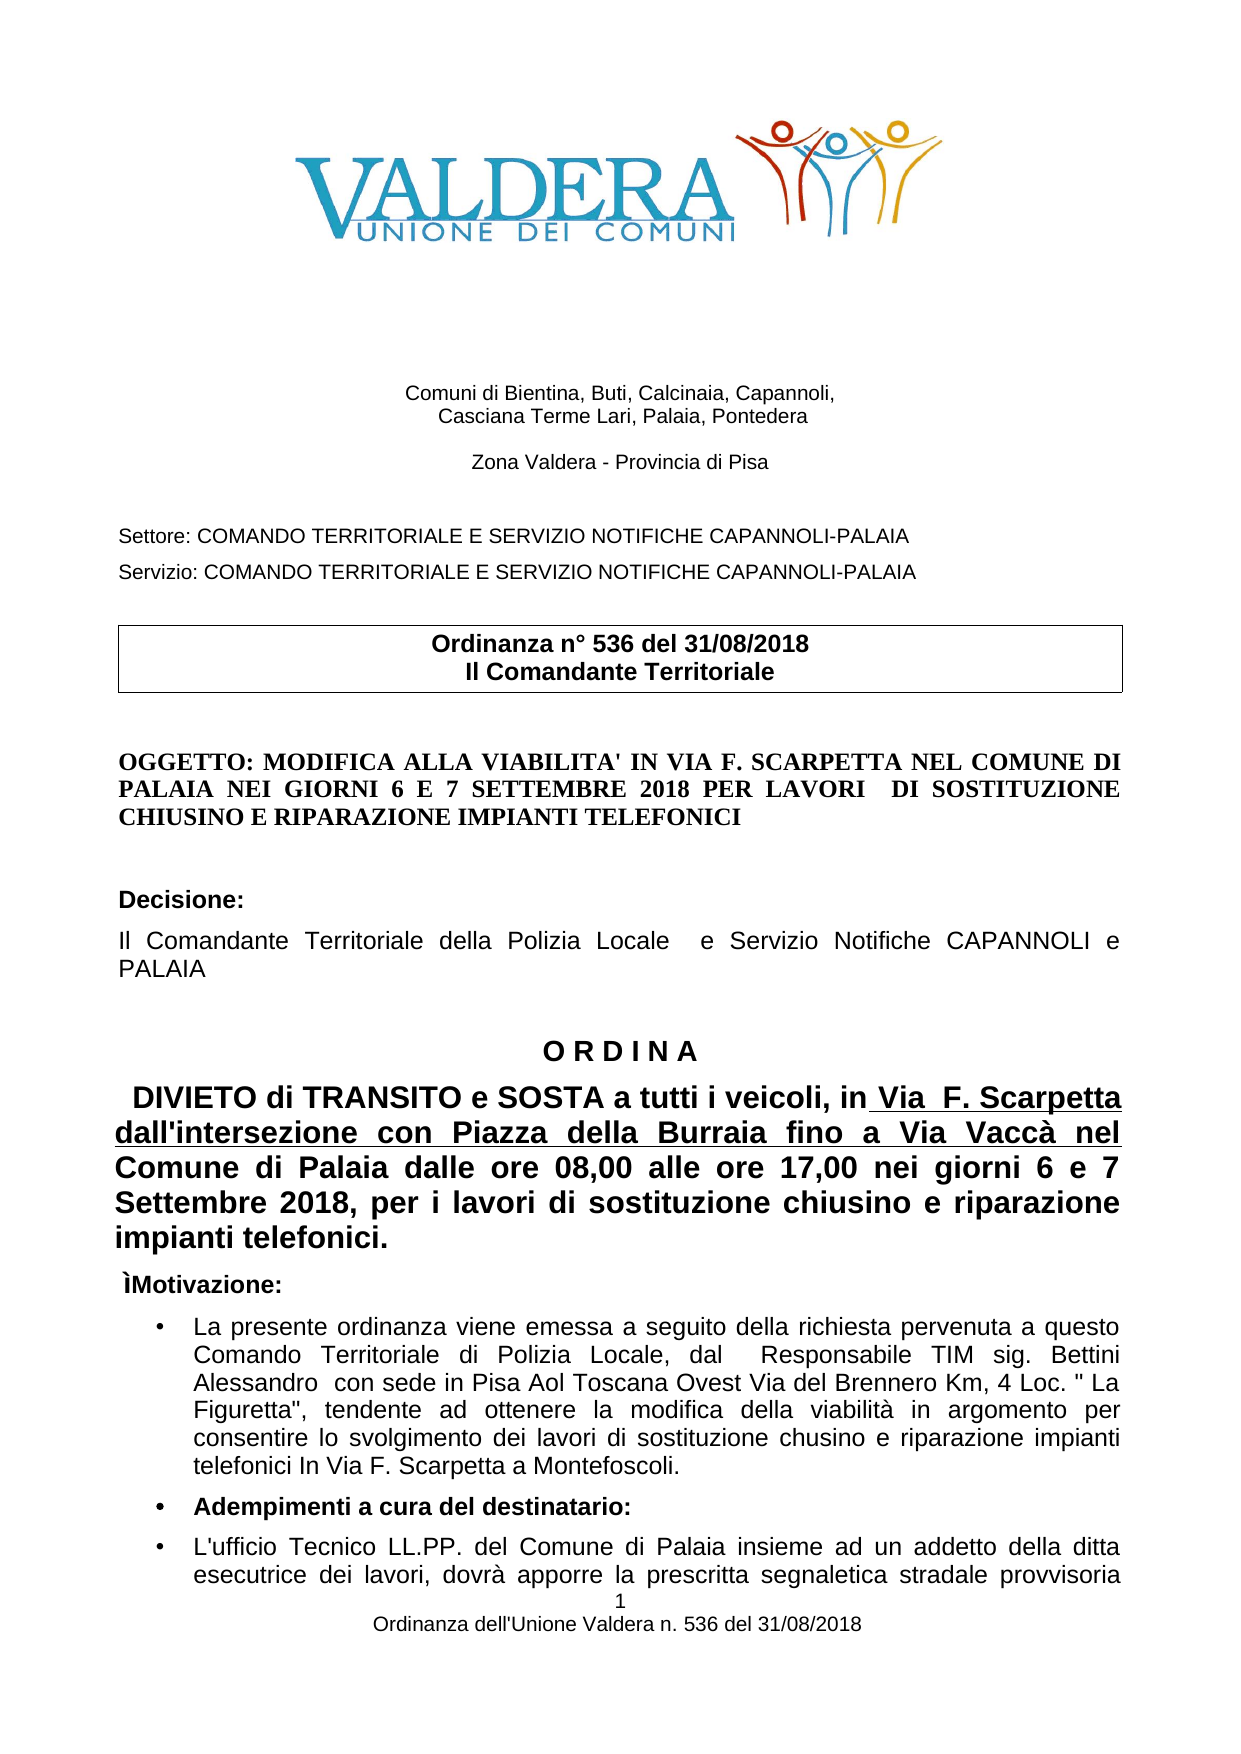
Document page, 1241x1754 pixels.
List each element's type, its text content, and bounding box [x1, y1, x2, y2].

list La presente ordinanza viene emessa a seguito della richiesta pervenuta a questo Comando Territoriale di Polizia Locale, dal Responsabile TIM sig. Bettini Alessandro con sede in Pisa Aol Toscana Ovest Via del Brennero Km, 4 Loc. " La Figuretta", tendente ad ottenere la modifica della viabilità in argomento per consentire lo svolgimento dei lavori di sostituzione chusino e riparazione impianti telefonici In Via F. Scarpetta a Montefoscoli. [156, 1312, 1122, 1480]
table_header Ordinanza n° 536 del 31/08/2018 Il Comandante Territoriale [119, 626, 1122, 692]
text O R D I N A [118, 1035, 1122, 1068]
text Settore: COMANDO TERRITORIALE E SERVIZIO NOTIFICHE CAPANNOLI-PALAIA [118, 525, 1122, 548]
text Zona Valdera - Provincia di Pisa [118, 451, 1122, 474]
list Adempimenti a cura del destinatario: [156, 1493, 1122, 1521]
list L'ufficio Tecnico LL.PP. del Comune di Palaia insieme ad un addetto della ditta esecutrice dei lavori, dovrà apporre la prescritta segnaletica stradale provvisoria [156, 1533, 1122, 1589]
text Decisione: [118, 886, 1122, 914]
text Servizio: COMANDO TERRITORIALE E SERVIZIO NOTIFICHE CAPANNOLI-PALAIA [118, 561, 1122, 584]
text DIVIETO di TRANSITO e SOSTA a tutti i veicoli, in Via F. Scarpetta dall'intersezione con Piazza della Burraia fino a Via Vaccà nel [114, 1080, 1122, 1146]
text ìMotivazione: [114, 1267, 1122, 1300]
text Il Comandante Territoriale della Polizia Locale e Servizio Notifiche CAPANNOLI e PALAIA [118, 927, 1122, 982]
text OGGETTO: MODIFICA ALLA VIABILITA' IN VIA F. SCARPETTA NEL COMUNE DI PALAIA NEI GIORNI 6 E 7 SETTEMBRE 2018 PER LAVORI DI SOSTITUZIONE CHIUSINO E RIPARAZIONE IMPIANTI TELEFONICI [118, 748, 1122, 831]
text Comuni di Bientina, Buti, Calcinaia, Capannoli, Casciana Terme Lari, Palaia, Pontedera [118, 381, 1122, 451]
text Comune di Palaia dalle ore 08,00 alle ore 17,00 nei giorni 6 e 7 Settembre 2018, per i lavori di sostituzione chiusino e riparazione impianti telefonici. [114, 1147, 1122, 1255]
picture [295, 118, 945, 243]
